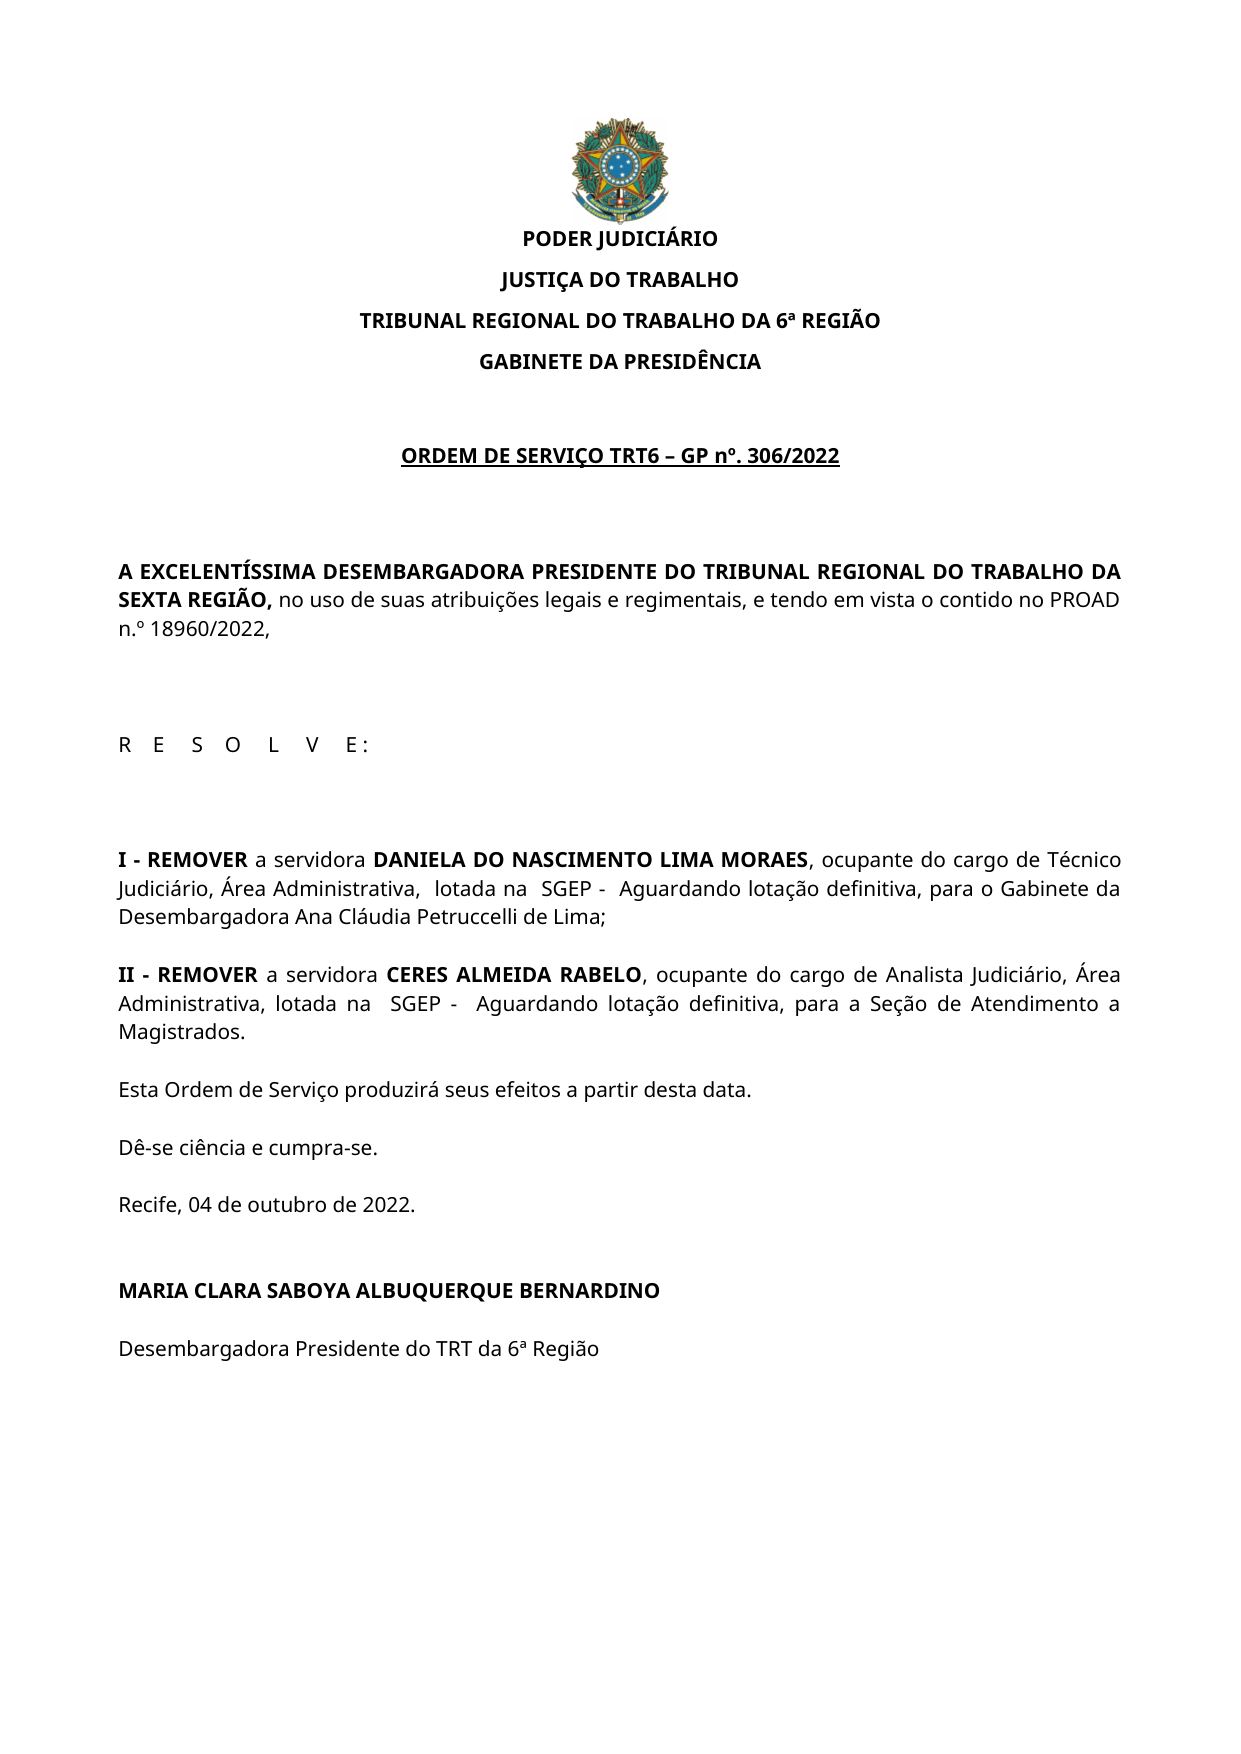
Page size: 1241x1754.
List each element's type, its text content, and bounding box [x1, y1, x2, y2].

text Recife, 04 de outubro de 2022. [118, 1190, 1120, 1218]
text TRIBUNAL REGIONAL DO TRABALHO DA 6ª REGIÃO [118, 306, 1122, 335]
text PODER JUDICIÁRIO [118, 224, 1122, 253]
text I - REMOVER a servidora DANIELA DO NASCIMENTO LIMA MORAES, ocupante do cargo de Técnico Judiciário, Área Administrativa, lotada na SGEP - Aguardando lotação definitiva, para o Gabinete da Desembargadora Ana Cláudia Petruccelli de Lima; [118, 846, 1122, 931]
text MARIA CLARA SABOYA ALBUQUERQUE BERNARDINO [118, 1276, 1120, 1305]
text A EXCELENTÍSSIMA DESEMBARGADORA PRESIDENTE DO TRIBUNAL REGIONAL DO TRABALHO DA SEXTA REGIÃO, no uso de suas atribuições legais e regimentais, e tendo em vista o contido no PROAD n.º 18960/2022, [118, 557, 1122, 642]
subtitle ORDEM DE SERVIÇO TRT6 – GP nº. 306/2022 [118, 441, 1122, 469]
text JUSTIÇA DO TRABALHO [118, 265, 1122, 294]
text Desembargadora Presidente do TRT da 6ª Região [118, 1334, 1120, 1363]
text Dê-se ciência e cumpra-se. [118, 1133, 1120, 1161]
text Esta Ordem de Serviço produzirá seus efeitos a partir desta data. [118, 1075, 1122, 1103]
text II - REMOVER a servidora CERES ALMEIDA RABELO, ocupante do cargo de Analista Judiciário, Área Administrativa, lotada na SGEP - Aguardando lotação definitiva, para a Seção de Atendimento a Magistrados. [118, 960, 1122, 1046]
text GABINETE DA PRESIDÊNCIA [118, 347, 1122, 376]
text R E S O L V E : [118, 730, 1122, 758]
